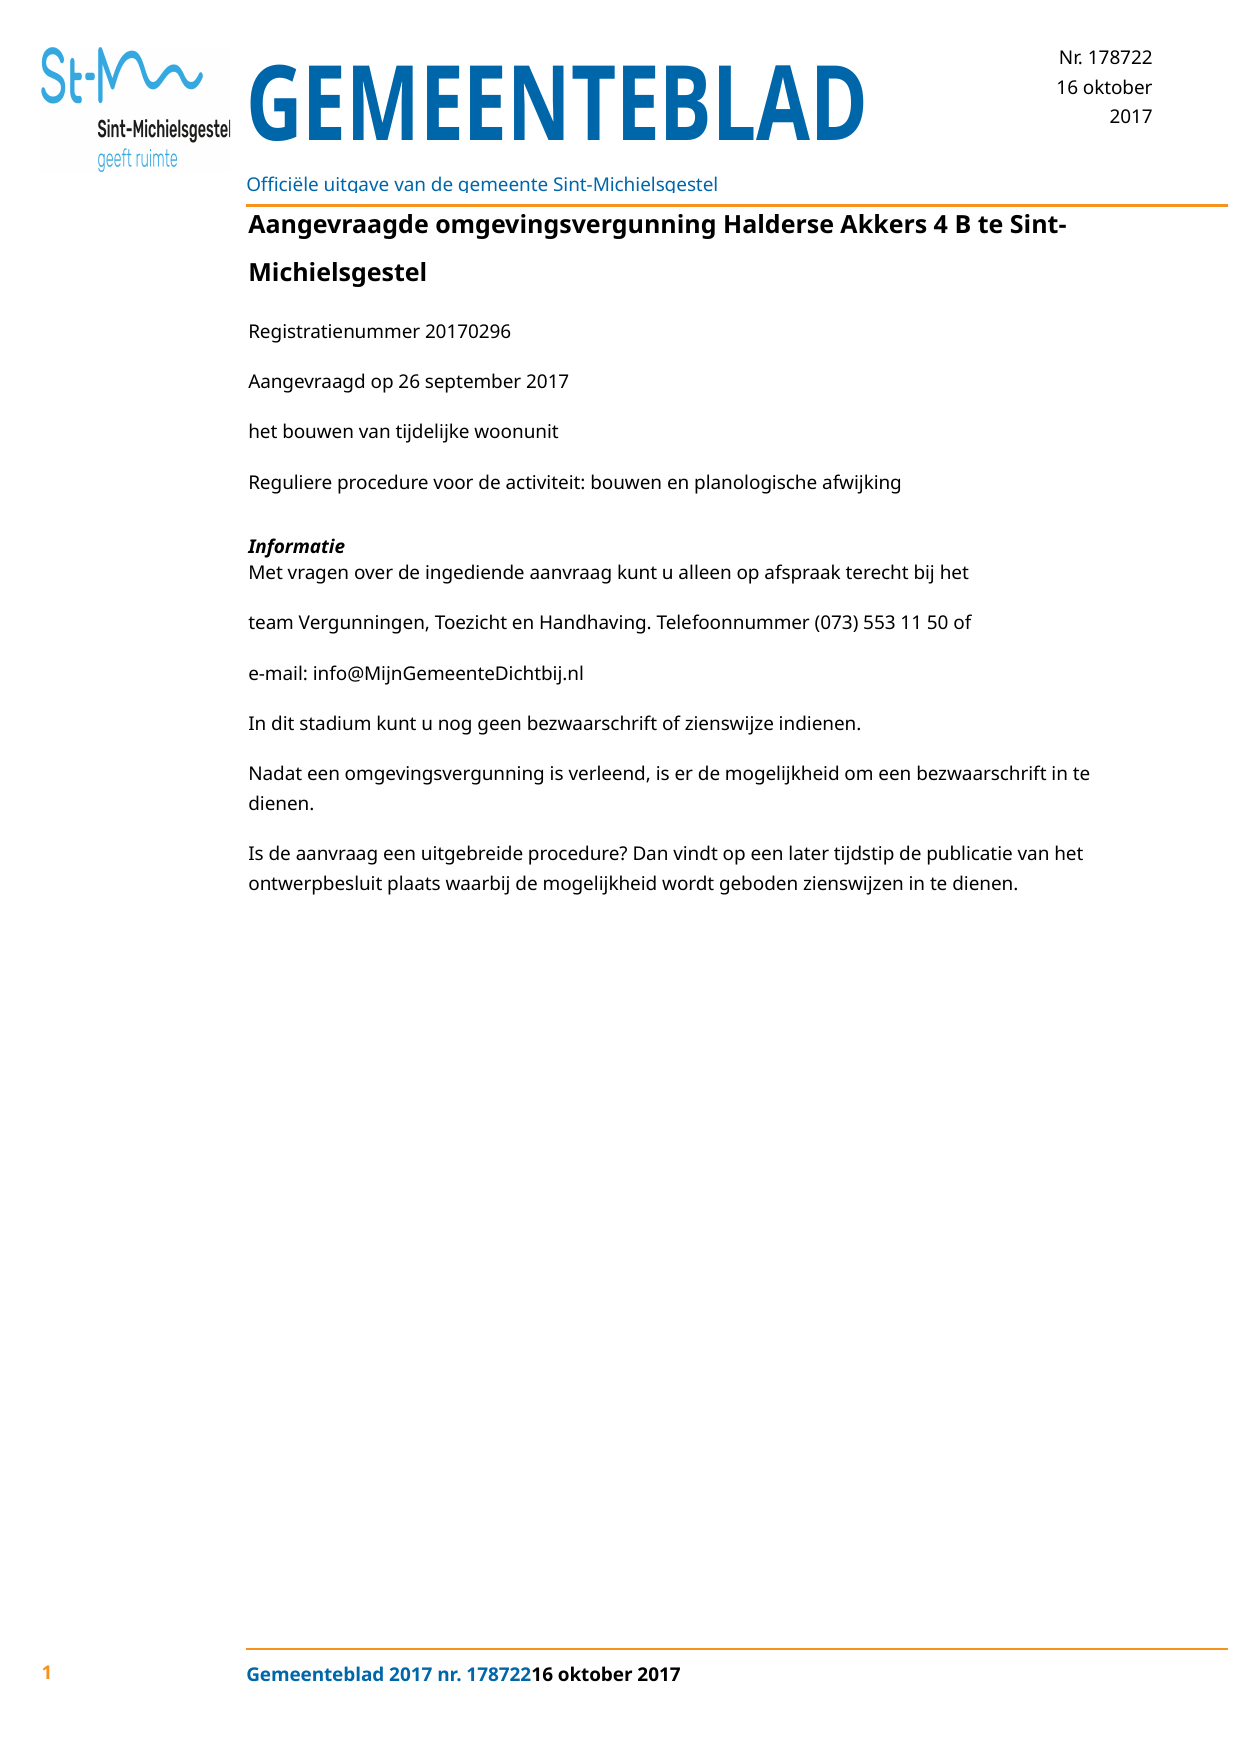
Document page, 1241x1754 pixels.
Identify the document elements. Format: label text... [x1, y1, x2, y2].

text Aangevraagd op 26 september 2017 [248, 368, 1152, 394]
text Aangevraagde omgevingsvergunning Halderse Akkers 4 B te Sint-Michielsgestel [248, 207, 1152, 288]
text Nadat een omgevingsvergunning is verleend, is er de mogelijkheid om een bezwaarschrift in te dienen. [248, 761, 1152, 816]
text Met vragen over de ingediende aanvraag kunt u alleen op afspraak terecht bij het [248, 559, 1152, 584]
text Reguliere procedure voor de activiteit: bouwen en planologische afwijking [248, 469, 1152, 495]
text In dit stadium kunt u nog geen bezwaarschrift of zienswijze indienen. [248, 710, 1152, 736]
text Is de aanvraag een uitgebreide procedure? Dan vindt op een later tijdstip de publicatie van het ontwerpbesluit plaats waarbij de mogelijkheid wordt geboden zienswijzen in te dienen. [248, 841, 1152, 896]
picture [41, 47, 231, 172]
text team Vergunningen, Toezicht en Handhaving. Telefoonnummer (073) 553 11 50 of [248, 609, 1152, 635]
text het bouwen van tijdelijke woonunit [248, 419, 1152, 444]
text e-mail: info@MijnGemeenteDichtbij.nl [248, 660, 1152, 685]
text Informatie [248, 533, 1152, 559]
text Registratienummer 20170296 [248, 318, 1152, 344]
